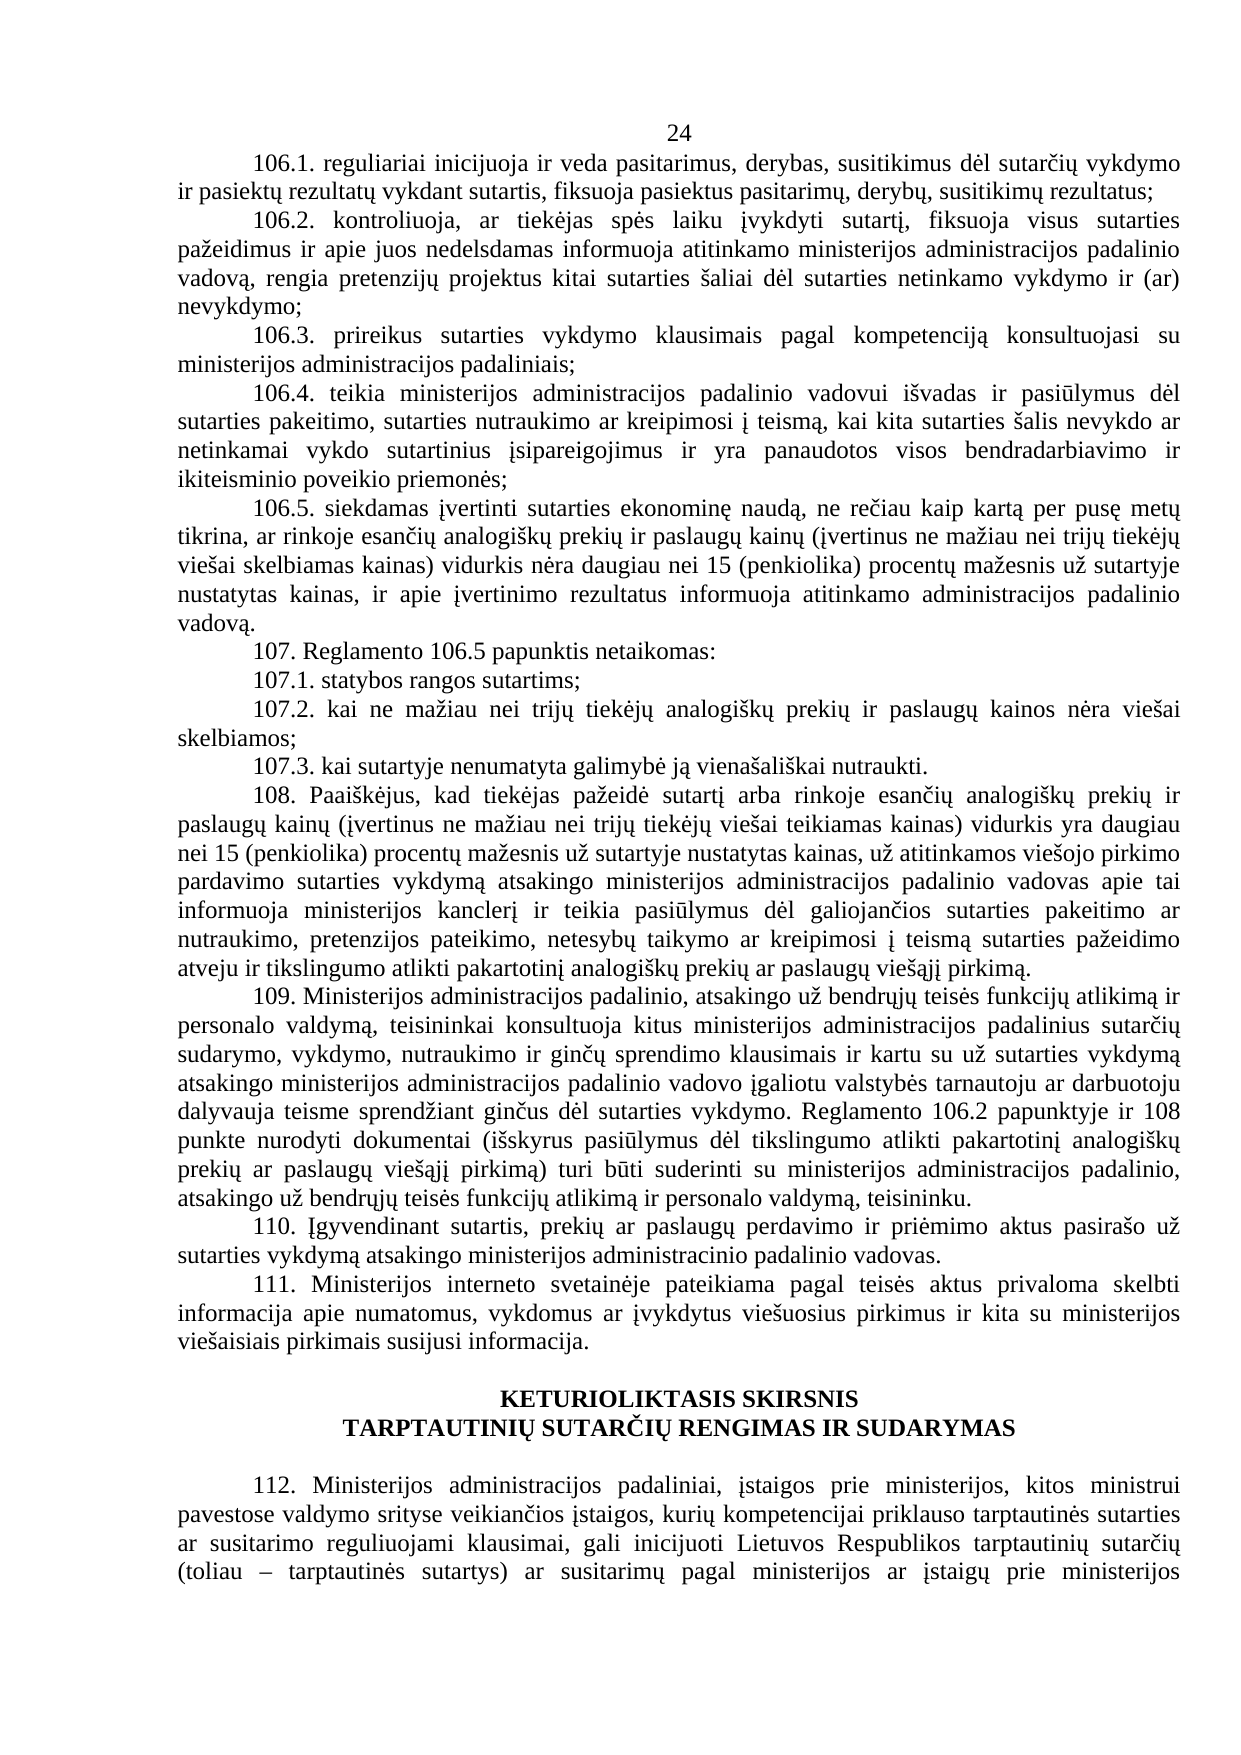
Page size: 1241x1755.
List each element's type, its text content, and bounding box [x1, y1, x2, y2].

text 107.3. kai sutartyje nenumatyta galimybė ją vienašališkai nutraukti. [177, 751, 1181, 780]
text 107. Reglamento 106.5 papunktis netaikomas: [177, 636, 1181, 665]
text 107.2. kai ne mažiau nei trijų tiekėjų analogiškų prekių ir paslaugų kainos nėra viešai skelbiamos; [177, 694, 1181, 751]
text 110. Įgyvendinant sutartis, prekių ar paslaugų perdavimo ir priėmimo aktus pasirašo už sutarties vykdymą atsakingo ministerijos administracinio padalinio vadovas. [177, 1211, 1181, 1269]
text KETURIOLIKTASIS SKIRSNIS [177, 1384, 1181, 1413]
text 111. Ministerijos interneto svetainėje pateikiama pagal teisės aktus privaloma skelbti informacija apie numatomus, vykdomus ar įvykdytus viešuosius pirkimus ir kita su ministerijos viešaisiais pirkimais susijusi informacija. [177, 1269, 1181, 1355]
text TARPTAUTINIŲ SUTARČIŲ RENGIMAS IR SUDARYMAS [177, 1413, 1181, 1441]
text 106.2. kontroliuoja, ar tiekėjas spės laiku įvykdyti sutartį, fiksuoja visus sutarties pažeidimus ir apie juos nedelsdamas informuoja atitinkamo ministerijos administracijos padalinio vadovą, rengia pretenzijų projektus kitai sutarties šaliai dėl sutarties netinkamo vykdymo ir (ar) nevykdymo; [177, 205, 1181, 320]
text 106.4. teikia ministerijos administracijos padalinio vadovui išvadas ir pasiūlymus dėl sutarties pakeitimo, sutarties nutraukimo ar kreipimosi į teismą, kai kita sutarties šalis nevykdo ar netinkamai vykdo sutartinius įsipareigojimus ir yra panaudotos visos bendradarbiavimo ir ikiteisminio poveikio priemonės; [177, 378, 1181, 493]
text 106.5. siekdamas įvertinti sutarties ekonominę naudą, ne rečiau kaip kartą per pusę metų tikrina, ar rinkoje esančių analogiškų prekių ir paslaugų kainų (įvertinus ne mažiau nei trijų tiekėjų viešai skelbiamas kainas) vidurkis nėra daugiau nei 15 (penkiolika) procentų mažesnis už sutartyje nustatytas kainas, ir apie įvertinimo rezultatus informuoja atitinkamo administracijos padalinio vadovą. [177, 493, 1181, 636]
text 112. Ministerijos administracijos padaliniai, įstaigos prie ministerijos, kitos ministrui pavestose valdymo srityse veikiančios įstaigos, kurių kompetencijai priklauso tarptautinės sutarties ar susitarimo reguliuojami klausimai, gali inicijuoti Lietuvos Respublikos tarptautinių sutarčių (toliau – tarptautinės sutartys) ar susitarimų pagal ministerijos ar įstaigų prie ministerijos [177, 1470, 1181, 1585]
text 109. Ministerijos administracijos padalinio, atsakingo už bendrųjų teisės funkcijų atlikimą ir personalo valdymą, teisininkai konsultuoja kitus ministerijos administracijos padalinius sutarčių sudarymo, vykdymo, nutraukimo ir ginčų sprendimo klausimais ir kartu su už sutarties vykdymą atsakingo ministerijos administracijos padalinio vadovo įgaliotu valstybės tarnautoju ar darbuotoju dalyvauja teisme sprendžiant ginčus dėl sutarties vykdymo. Reglamento 106.2 papunktyje ir 108 punkte nurodyti dokumentai (išskyrus pasiūlymus dėl tikslingumo atlikti pakartotinį analogiškų prekių ar paslaugų viešąjį pirkimą) turi būti suderinti su ministerijos administracijos padalinio, atsakingo už bendrųjų teisės funkcijų atlikimą ir personalo valdymą, teisininku. [177, 981, 1181, 1211]
text 106.3. prireikus sutarties vykdymo klausimais pagal kompetenciją konsultuojasi su ministerijos administracijos padaliniais; [177, 320, 1181, 378]
text 107.1. statybos rangos sutartims; [177, 665, 1181, 694]
text 108. Paaiškėjus, kad tiekėjas pažeidė sutartį arba rinkoje esančių analogiškų prekių ir paslaugų kainų (įvertinus ne mažiau nei trijų tiekėjų viešai teikiamas kainas) vidurkis yra daugiau nei 15 (penkiolika) procentų mažesnis už sutartyje nustatytas kainas, už atitinkamos viešojo pirkimo pardavimo sutarties vykdymą atsakingo ministerijos administracijos padalinio vadovas apie tai informuoja ministerijos kanclerį ir teikia pasiūlymus dėl galiojančios sutarties pakeitimo ar nutraukimo, pretenzijos pateikimo, netesybų taikymo ar kreipimosi į teismą sutarties pažeidimo atveju ir tikslingumo atlikti pakartotinį analogiškų prekių ar paslaugų viešąjį pirkimą. [177, 780, 1181, 981]
text 106.1. reguliariai inicijuoja ir veda pasitarimus, derybas, susitikimus dėl sutarčių vykdymo ir pasiektų rezultatų vykdant sutartis, fiksuoja pasiektus pasitarimų, derybų, susitikimų rezultatus; [177, 148, 1181, 205]
